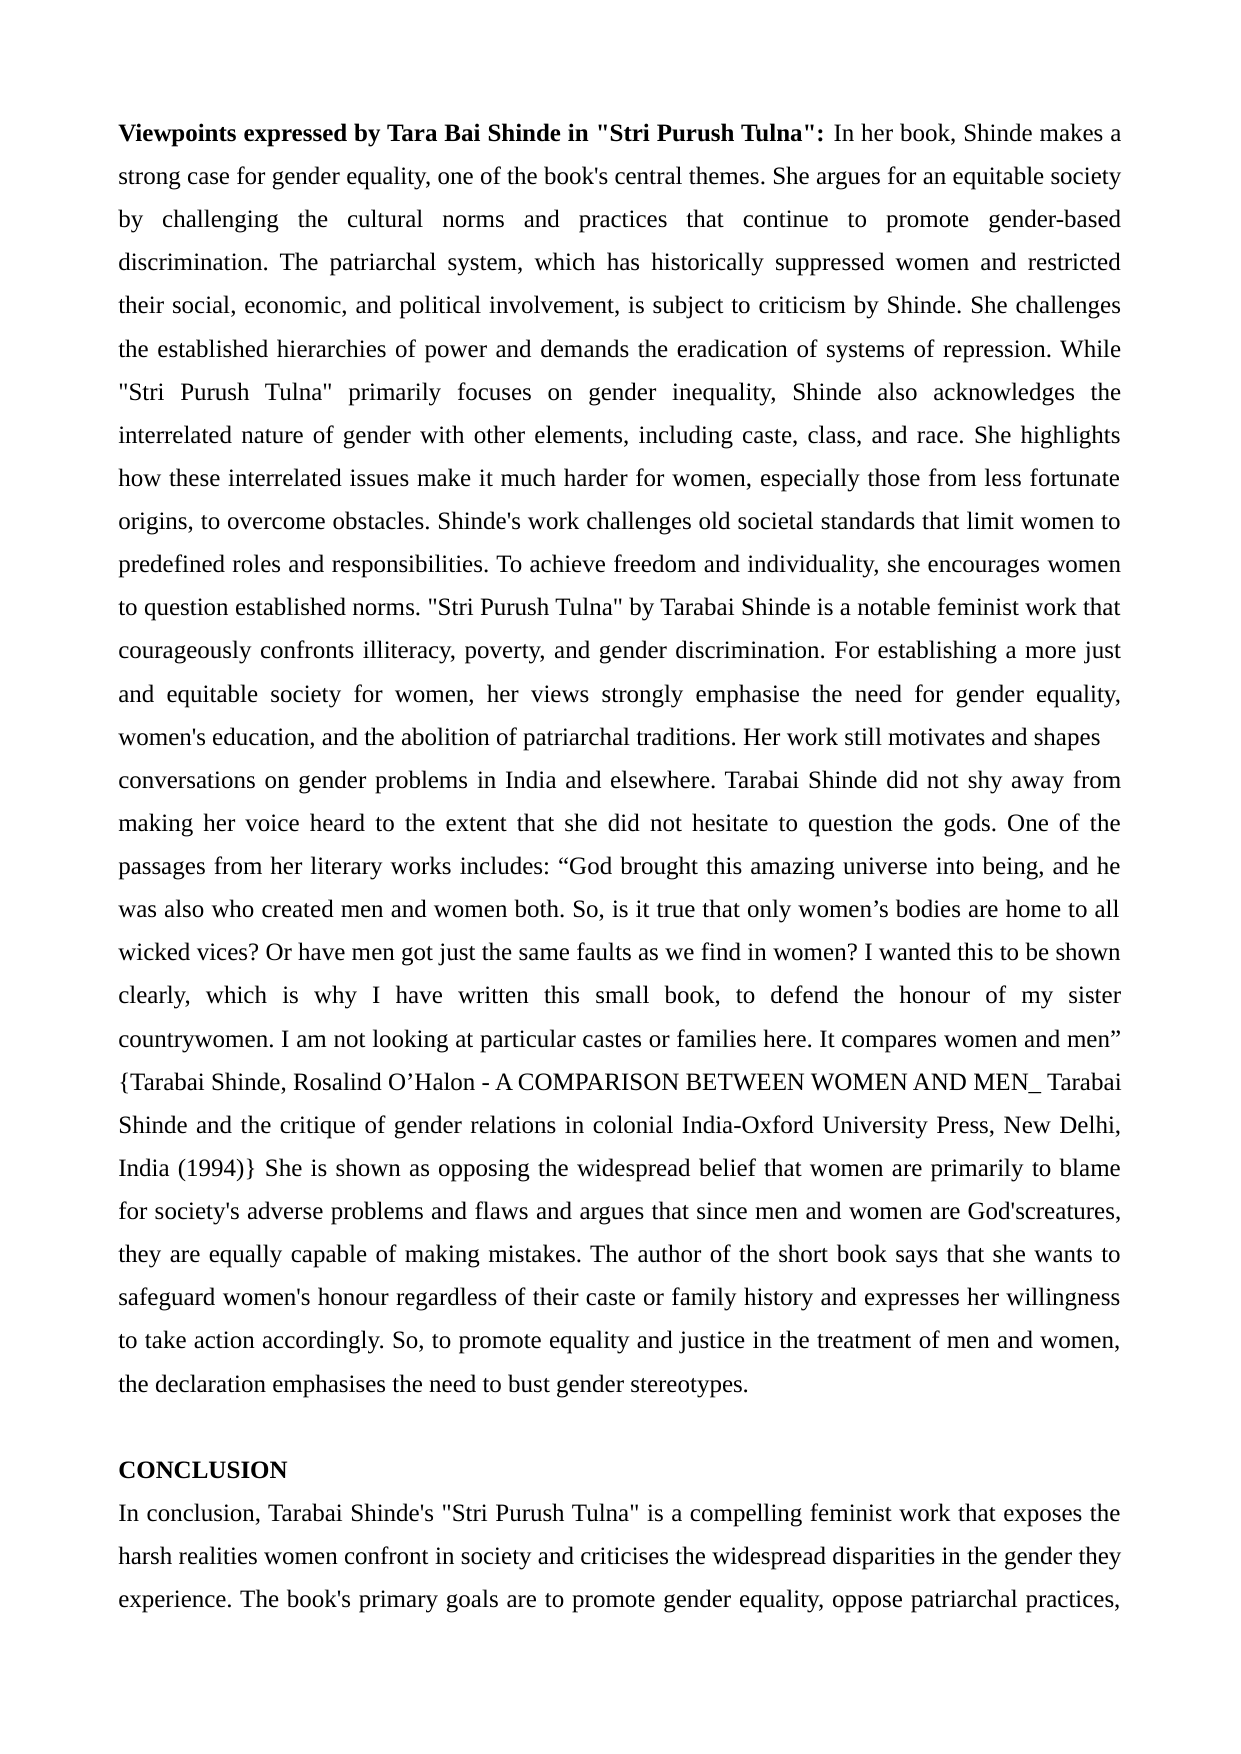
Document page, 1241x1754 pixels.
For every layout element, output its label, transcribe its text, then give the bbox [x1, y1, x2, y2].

text conversations on gender problems in India and elsewhere. Tarabai Shinde did not shy away from making her voice heard to the extent that she did not hesitate to question the gods. One of the passages from her literary works includes: “God brought this amazing universe into being, and he was also who created men and women both. So, is it true that only women’s bodies are home to all wicked vices? Or have men got just the same faults as we find in women? I wanted this to be shown clearly, which is why I have written this small book, to defend the honour of my sister countrywomen. I am not looking at particular castes or families here. It compares women and men” {Tarabai Shinde, Rosalind O’Halon - A COMPARISON BETWEEN WOMEN AND MEN_ Tarabai Shinde and the critique of gender relations in colonial India-Oxford University Press, New Delhi, India (1994)} She is shown as opposing the widespread belief that women are primarily to blame for society's adverse problems and flaws and argues that since men and women are God'screatures, they are equally capable of making mistakes. The author of the short book says that she wants to safeguard women's honour regardless of their caste or family history and expresses her willingness to take action accordingly. So, to promote equality and justice in the treatment of men and women, the declaration emphasises the need to bust gender stereotypes. [118, 765, 1122, 1397]
text Viewpoints expressed by Tara Bai Shinde in "Stri Purush Tulna": In her book, Shinde makes a strong case for gender equality, one of the book's central themes. She argues for an equitable society by challenging the cultural norms and practices that continue to promote gender-based discrimination. The patriarchal system, which has historically suppressed women and restricted their social, economic, and political involvement, is subject to criticism by Shinde. She challenges the established hierarchies of power and demands the eradication of systems of repression. While "Stri Purush Tulna" primarily focuses on gender inequality, Shinde also acknowledges the interrelated nature of gender with other elements, including caste, class, and race. She highlights how these interrelated issues make it much harder for women, especially those from less fortunate origins, to overcome obstacles. Shinde's work challenges old societal standards that limit women to predefined roles and responsibilities. To achieve freedom and individuality, she encourages women to question established norms. "Stri Purush Tulna" by Tarabai Shinde is a notable feminist work that courageously confronts illiteracy, poverty, and gender discrimination. For establishing a more just and equitable society for women, her views strongly emphasise the need for gender equality, women's education, and the abolition of patriarchal traditions. Her work still motivates and shapes [118, 118, 1122, 751]
text In conclusion, Tarabai Shinde's "Stri Purush Tulna" is a compelling feminist work that exposes the harsh realities women confront in society and criticises the widespread disparities in the gender they experience. The book's primary goals are to promote gender equality, oppose patriarchal practices, [118, 1498, 1122, 1613]
text CONCLUSION [118, 1455, 1122, 1484]
